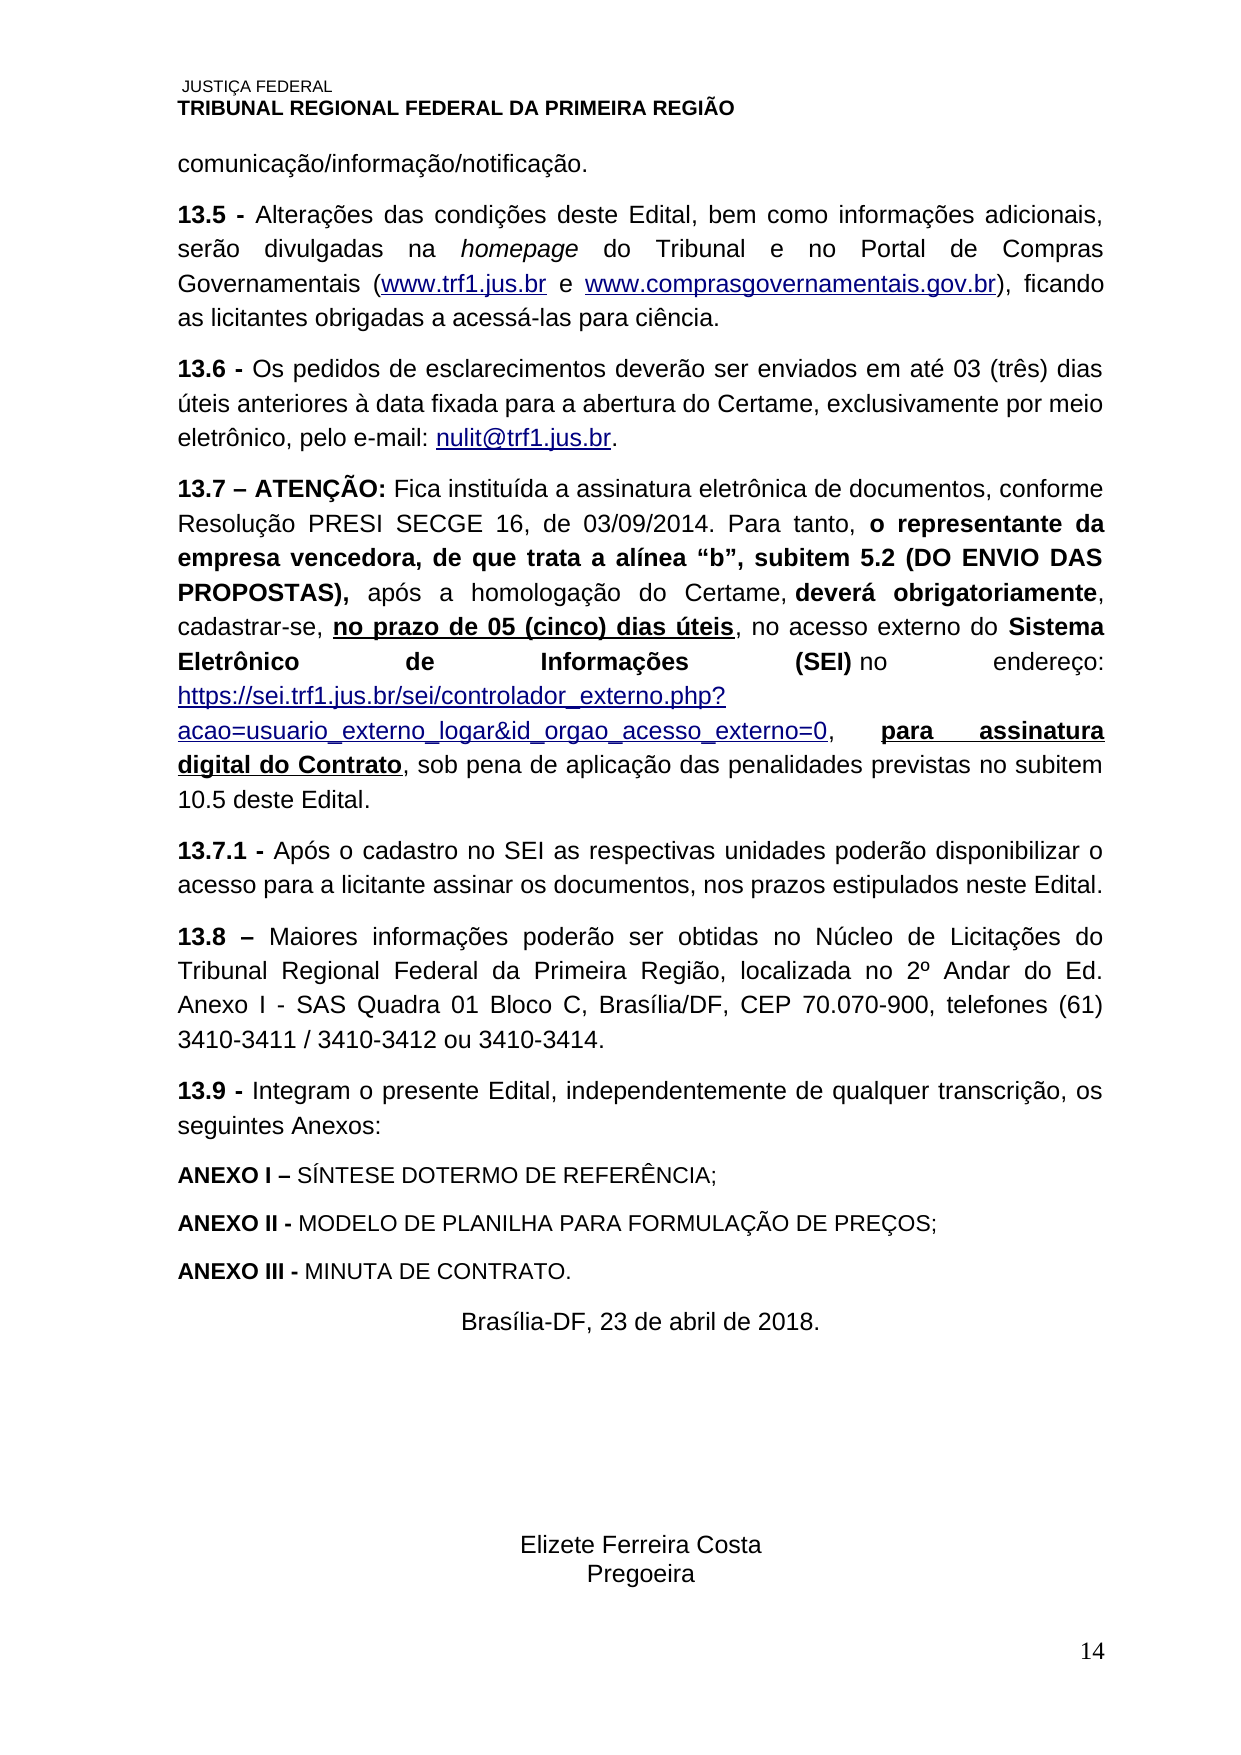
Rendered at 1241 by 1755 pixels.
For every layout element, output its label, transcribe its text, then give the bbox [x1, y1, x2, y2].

text ANEXO III - MINUTA DE CONTRATO. [177, 1258, 337, 1284]
text 13.8 – Maiores informações poderão ser obtidas no Núcleo de Licitações do Tribunal Regional Federal da Primeira Região, localizada no 2º Andar do Ed. Anexo I - SAS Quadra 01 Bloco C, Brasília/DF, CEP 70.070-900, telefones (61) 3410-3411 / 3410-3412 ou 3410-3414. [1014, 922, 1104, 1054]
text 13.6 - Os pedidos de esclarecimentos deverão ser enviados em até 03 (três) dias úteis anteriores à data fixada para a abertura do Certame, exclusivamente por meio eletrônico, pelo e-mail: nulit@trf1.jus.br. [177, 354, 1104, 452]
text 13.7.1 - Após o cadastro no SEI as respectivas unidades poderão disponibilizar o acesso para a licitante assinar os documentos, nos prazos estipulados neste Edital. [177, 836, 337, 899]
text ANEXO I – SÍNTESE DOTERMO DE REFERÊNCIA; [1014, 1162, 1104, 1188]
text ANEXO II - MODELO DE PLANILHA PARA FORMULAÇÃO DE PREÇOS; [177, 1210, 337, 1236]
text 13.9 - Integram o presente Edital, independentemente de qualquer transcrição, os seguintes Anexos: [177, 1076, 337, 1139]
text 13.5 - Alterações das condições deste Edital, bem como informações adicionais, serão divulgadas na homepage do Tribunal e no Portal de Compras Governamentais (www.trf1.jus.br e www.comprasgovernamentais.gov.br), ficando as licitantes obrigadas a acessá-las para ciência. [177, 200, 1104, 332]
text ANEXO III - MINUTA DE CONTRATO. [1014, 1258, 1104, 1284]
text Brasília-DF, 23 de abril de 2018. [177, 1306, 337, 1335]
text Elizete Ferreira Costa [177, 1530, 1104, 1559]
text 13.9 - Integram o presente Edital, independentemente de qualquer transcrição, os seguintes Anexos: [1014, 1076, 1104, 1139]
text 13.7.1 - Após o cadastro no SEI as respectivas unidades poderão disponibilizar o acesso para a licitante assinar os documentos, nos prazos estipulados neste Edital. [1014, 836, 1104, 899]
text Brasília-DF, 23 de abril de 2018. [1014, 1306, 1104, 1335]
text 13.7 – ATENÇÃO: Fica instituída a assinatura eletrônica de documentos, conforme Resolução PRESI SECGE 16, de 03/09/2014. Para tanto, o representante da empresa vencedora, de que trata a alínea “b”, subitem 5.2 (DO ENVIO DAS PROPOSTAS), após a homologação do Certame, deverá obrigatoriamente, cadastrar-se, no prazo de 05 (cinco) dias úteis, no acesso externo do Sistema Eletrônico de Informações (SEI) no endereço: https://sei.trf1.jus.br/sei/controlador_externo.php?acao=usuario_externo_logar&id_orgao_acesso_externo=0, para assinatura digital do Contrato, sob pena de aplicação das penalidades previstas no subitem 10.5 deste Edital. [177, 474, 1104, 741]
text comunicação/informação/notificação. [177, 149, 1104, 177]
text ANEXO II - MODELO DE PLANILHA PARA FORMULAÇÃO DE PREÇOS; [1014, 1210, 1104, 1236]
text ANEXO I – SÍNTESE DOTERMO DE REFERÊNCIA; [177, 1162, 337, 1188]
text Pregoeira [177, 1559, 1104, 1588]
text 13.8 – Maiores informações poderão ser obtidas no Núcleo de Licitações do Tribunal Regional Federal da Primeira Região, localizada no 2º Andar do Ed. Anexo I - SAS Quadra 01 Bloco C, Brasília/DF, CEP 70.070-900, telefones (61) 3410-3411 / 3410-3412 ou 3410-3414. [177, 922, 337, 1054]
